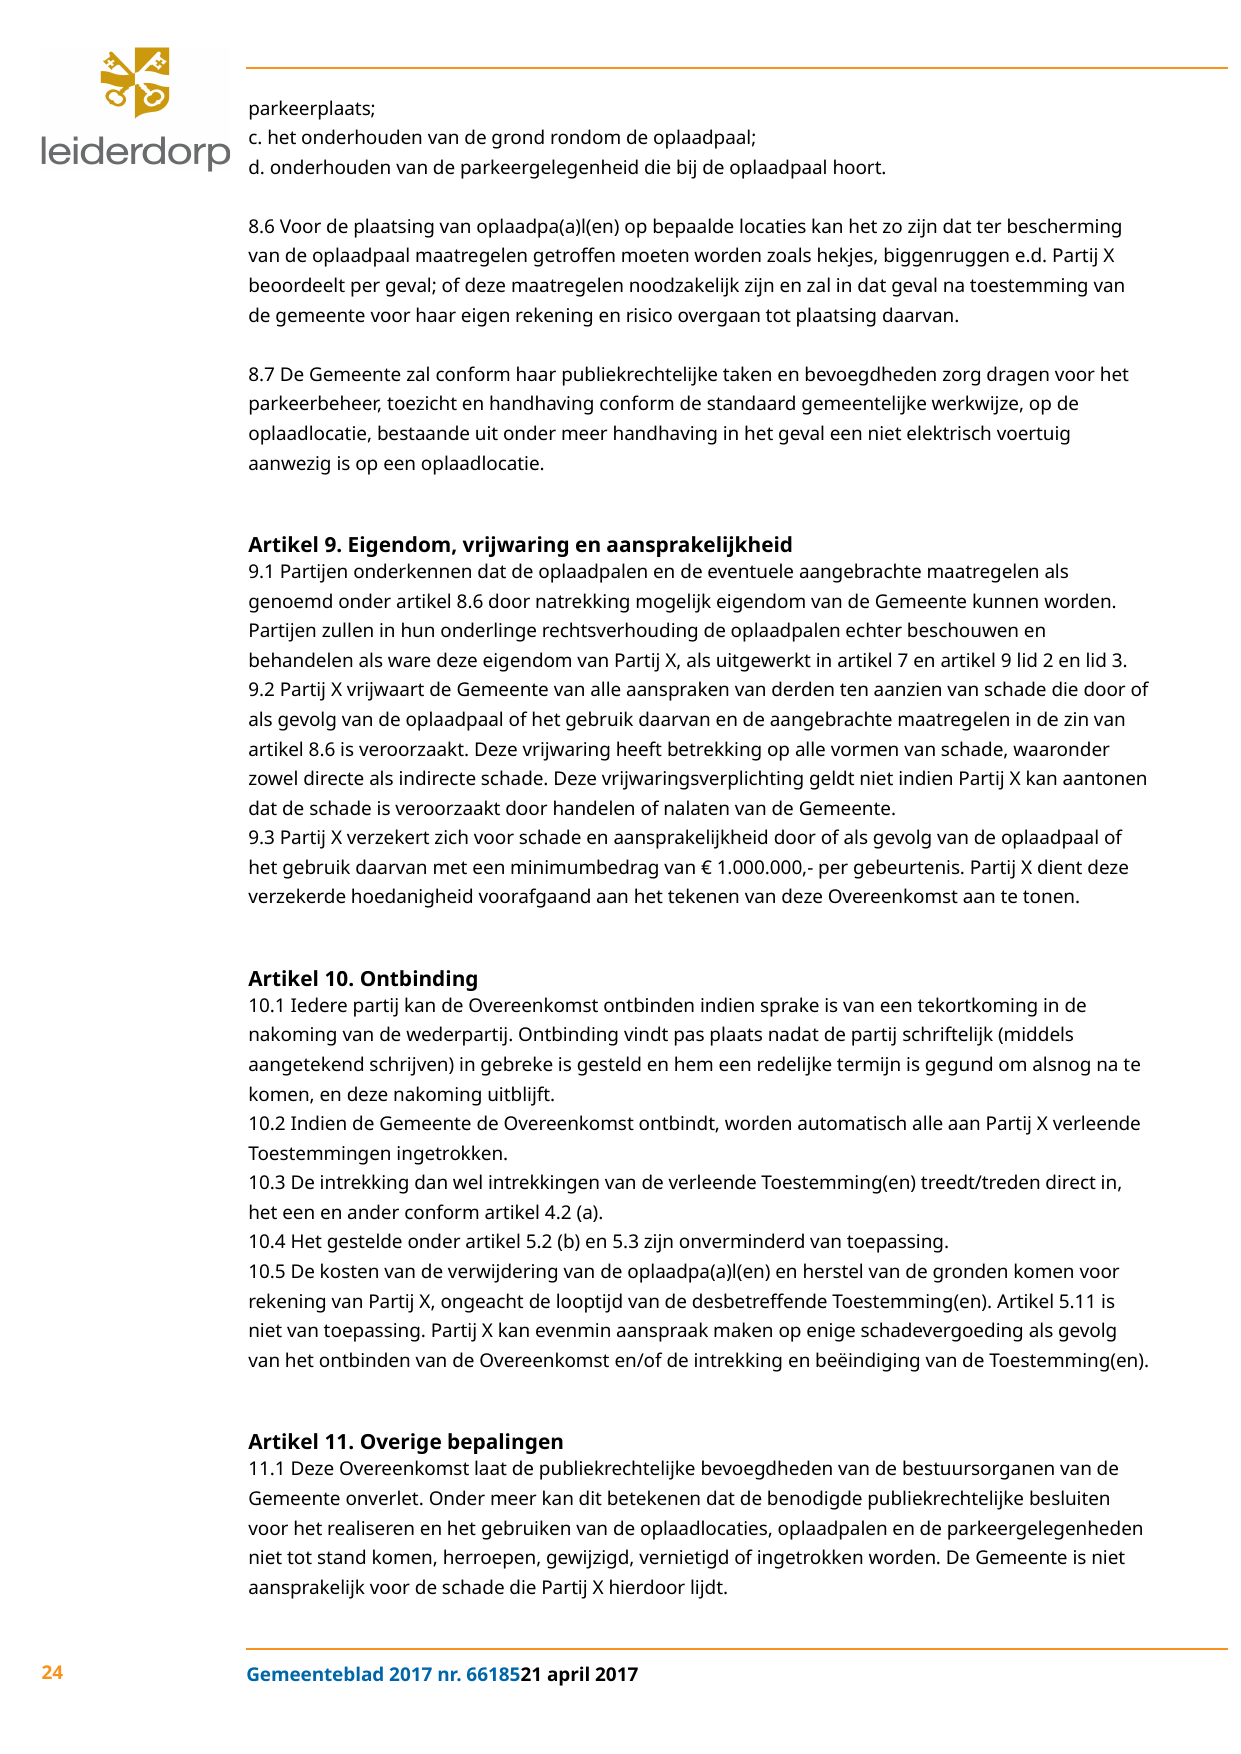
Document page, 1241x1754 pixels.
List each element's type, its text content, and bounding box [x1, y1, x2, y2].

text 9.1 Partijen onderkennen dat de oplaadpalen en de eventuele aangebrachte maatregelen als genoemd onder artikel 8.6 door natrekking mogelijk eigendom van de Gemeente kunnen worden. Partijen zullen in hun onderlinge rechtsverhouding de oplaadpalen echter beschouwen en behandelen als ware deze eigendom van Partij X, als uitgewerkt in artikel 7 en artikel 9 lid 2 en lid 3. [248, 558, 1152, 673]
text Artikel 10. Ontbinding [248, 964, 1152, 992]
text Artikel 11. Overige bepalingen [248, 1427, 1152, 1456]
text 10.1 Iedere partij kan de Overeenkomst ontbinden indien sprake is van een tekortkoming in de nakoming van de wederpartij. Ontbinding vindt pas plaats nadat de partij schriftelijk (middels aangetekend schrijven) in gebreke is gesteld en hem een redelijke termijn is gegund om alsnog na te komen, en deze nakoming uitblijft. [248, 992, 1152, 1107]
text 10.2 Indien de Gemeente de Overeenkomst ontbindt, worden automatisch alle aan Partij X verleende Toestemmingen ingetrokken. [248, 1110, 1152, 1166]
text 9.2 Partij X vrijwaart de Gemeente van alle aanspraken van derden ten aanzien van schade die door of als gevolg van de oplaadpaal of het gebruik daarvan en de aangebrachte maatregelen in de zin van artikel 8.6 is veroorzaakt. Deze vrijwaring heeft betrekking op alle vormen van schade, waaronder zowel directe als indirecte schade. Deze vrijwaringsverplichting geldt niet indien Partij X kan aantonen dat de schade is veroorzaakt door handelen of nalaten van de Gemeente. [248, 677, 1152, 821]
text c. het onderhouden van de grond rondom de oplaadpaal; [248, 124, 1152, 150]
text 8.6 Voor de plaatsing van oplaadpa(a)l(en) op bepaalde locaties kan het zo zijn dat ter bescherming van de oplaadpaal maatregelen getroffen moeten worden zoals hekjes, biggenruggen e.d. Partij X beoordeelt per geval; of deze maatregelen noodzakelijk zijn en zal in dat geval na toestemming van de gemeente voor haar eigen rekening en risico overgaan tot plaatsing daarvan. [248, 213, 1152, 328]
text parkeerplaats; [248, 95, 1152, 121]
text 9.3 Partij X verzekert zich voor schade en aansprakelijkheid door of als gevolg van de oplaadpaal of het gebruik daarvan met een minimumbedrag van € 1.000.000,- per gebeurtenis. Partij X dient deze verzekerde hoedanigheid voorafgaand aan het tekenen van deze Overeenkomst aan te tonen. [248, 824, 1152, 909]
picture [41, 47, 231, 172]
text 10.5 De kosten van de verwijdering van de oplaadpa(a)l(en) en herstel van de gronden komen voor rekening van Partij X, ongeacht de looptijd van de desbetreffende Toestemming(en). Artikel 5.11 is niet van toepassing. Partij X kan evenmin aanspraak maken op enige schadevergoeding als gevolg van het ontbinden van de Overeenkomst en/of de intrekking en beëindiging van de Toestemming(en). [248, 1258, 1152, 1373]
text 11.1 Deze Overeenkomst laat de publiekrechtelijke bevoegdheden van de bestuursorganen van de Gemeente onverlet. Onder meer kan dit betekenen dat de benodigde publiekrechtelijke besluiten voor het realiseren en het gebruiken van de oplaadlocaties, oplaadpalen en de parkeergelegenheden niet tot stand komen, herroepen, gewijzigd, vernietigd of ingetrokken worden. De Gemeente is niet aansprakelijk voor de schade die Partij X hierdoor lijdt. [248, 1456, 1152, 1599]
text d. onderhouden van de parkeergelegenheid die bij de oplaadpaal hoort. [248, 154, 1152, 180]
text 10.4 Het gestelde onder artikel 5.2 (b) en 5.3 zijn onverminderd van toepassing. [248, 1229, 1152, 1254]
text 10.3 De intrekking dan wel intrekkingen van de verleende Toestemming(en) treedt/treden direct in, het een en ander conform artikel 4.2 (a). [248, 1169, 1152, 1225]
text 8.7 De Gemeente zal conform haar publiekrechtelijke taken en bevoegdheden zorg dragen voor het parkeerbeheer, toezicht en handhaving conform de standaard gemeentelijke werkwijze, op de oplaadlocatie, bestaande uit onder meer handhaving in het geval een niet elektrisch voertuig aanwezig is op een oplaadlocatie. [248, 361, 1152, 476]
text Artikel 9. Eigendom, vrijwaring en aansprakelijkheid [248, 530, 1152, 558]
